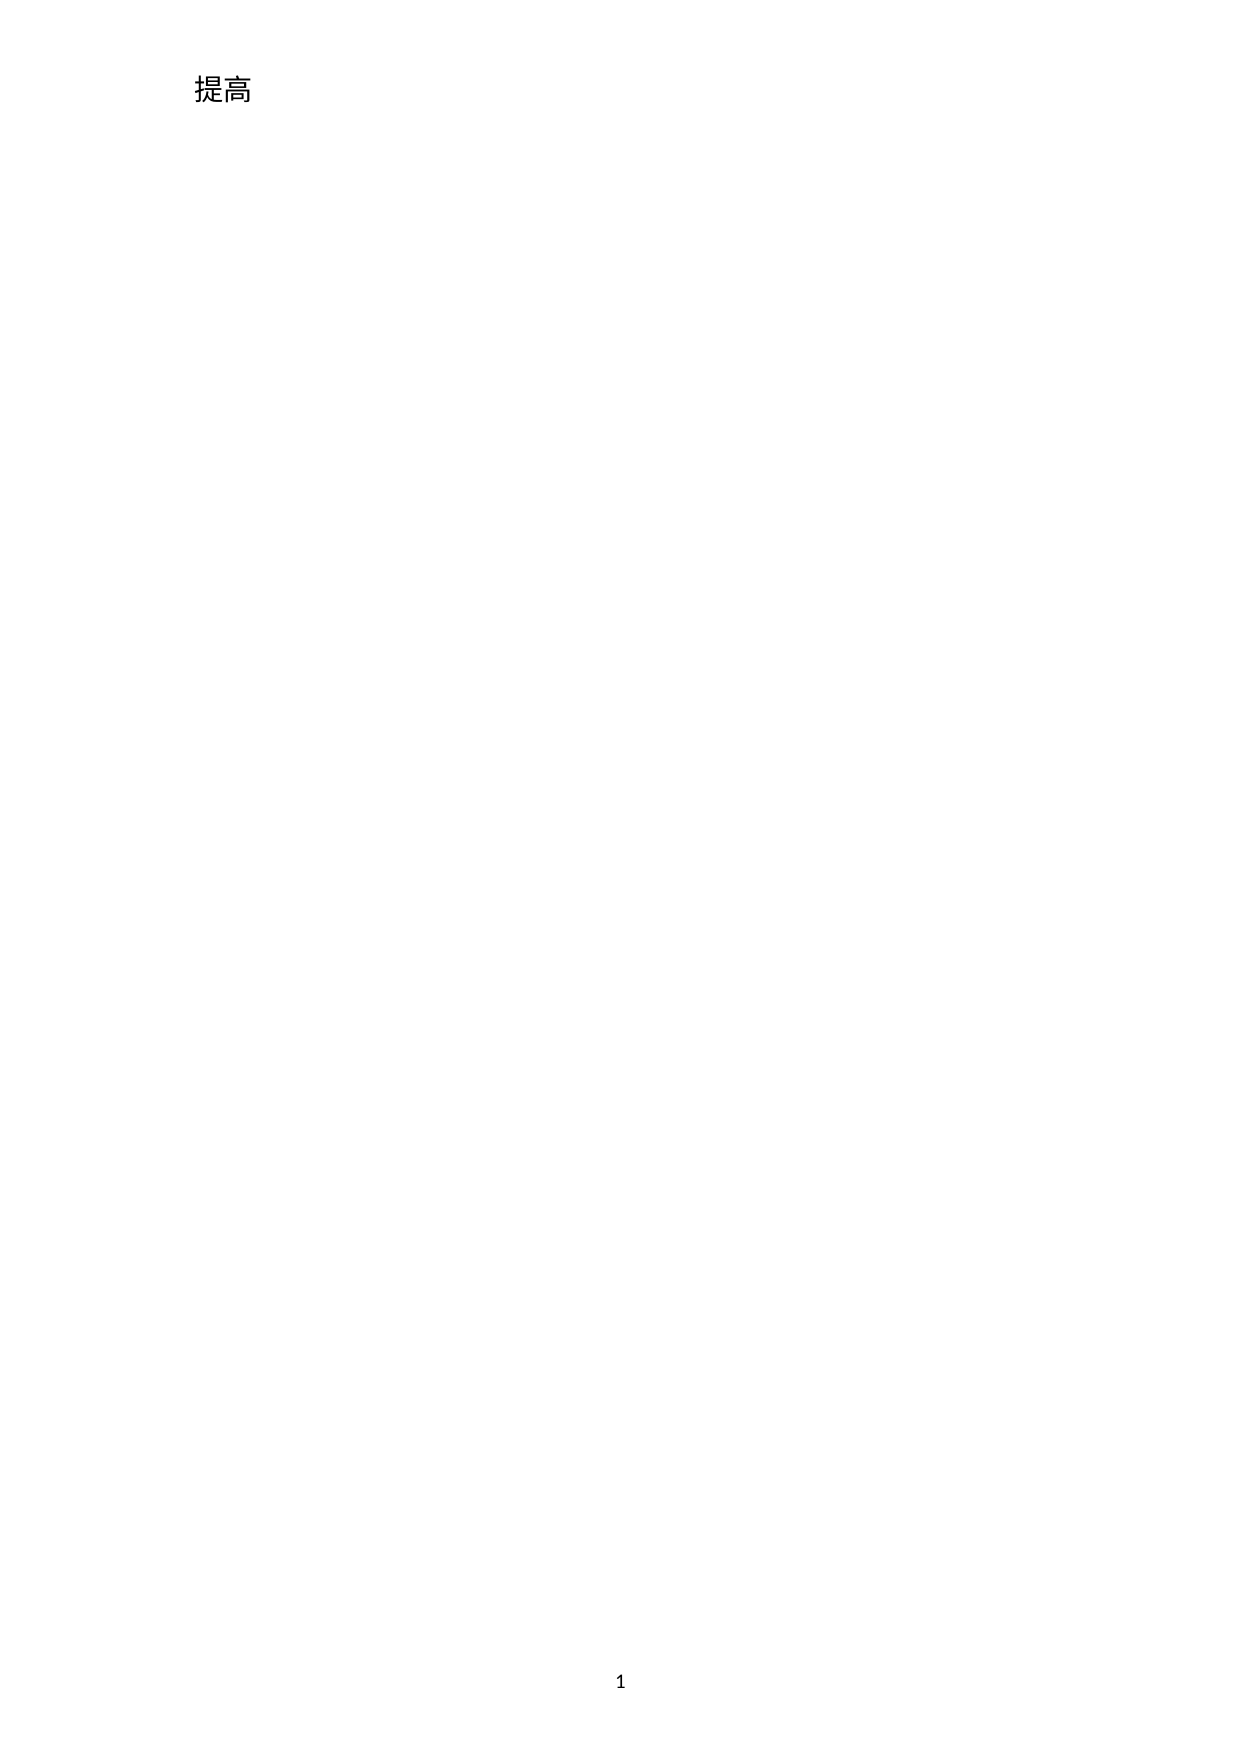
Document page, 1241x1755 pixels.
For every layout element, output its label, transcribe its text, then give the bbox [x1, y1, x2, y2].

text 提高 [106, 67, 1128, 109]
